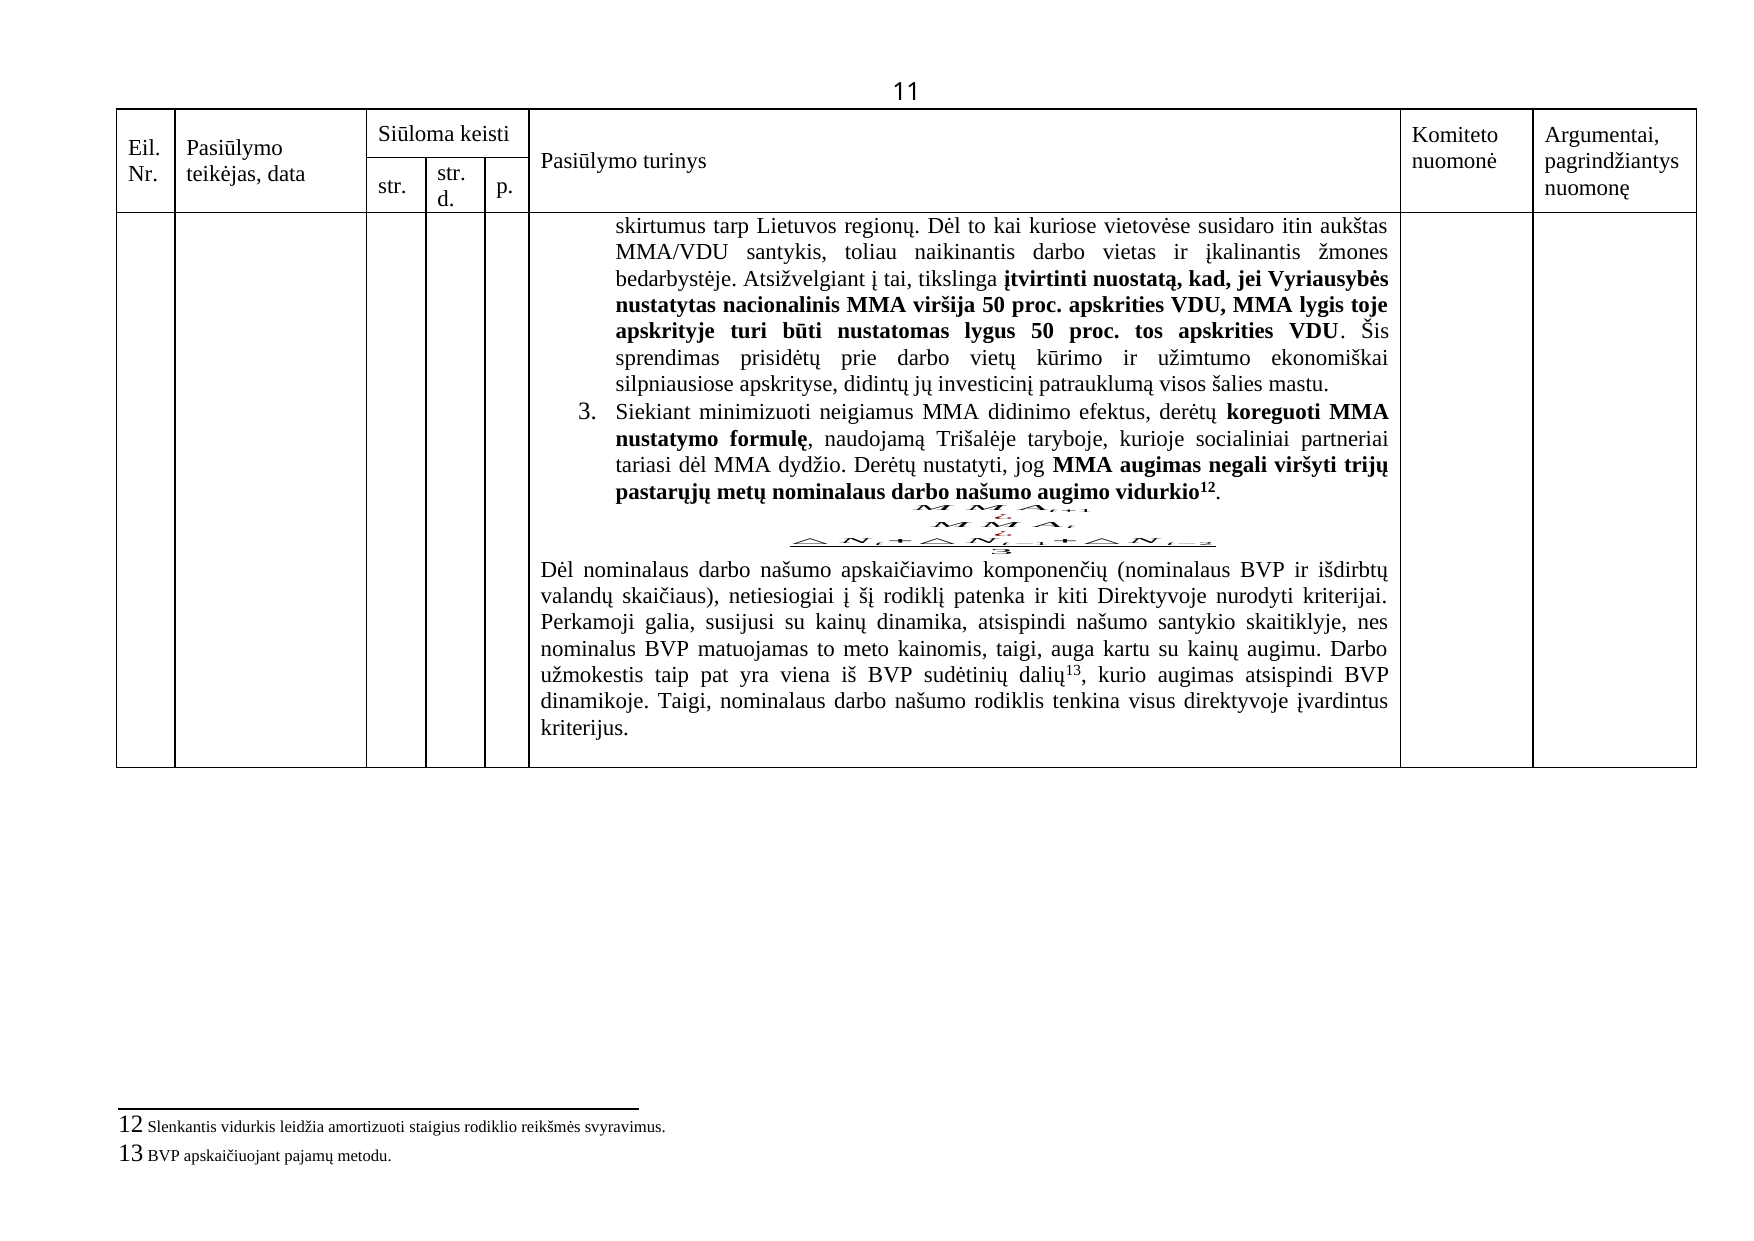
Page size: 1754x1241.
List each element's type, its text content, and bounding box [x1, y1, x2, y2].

table_cell [427, 213, 484, 767]
table_cell [367, 213, 425, 767]
table_cell str. d. [427, 158, 484, 211]
table_header Argumentai, pagrindžiantys nuomonę [1534, 110, 1696, 211]
table_cell [1401, 213, 1532, 767]
table_header Siūloma keisti [367, 110, 528, 157]
table_cell [486, 213, 528, 767]
table_header Pasiūlymo turinys [530, 110, 1400, 211]
table_header Pasiūlymo teikėjas, data [176, 110, 366, 211]
table_header Eil. Nr. [117, 110, 174, 211]
table_cell str. [367, 158, 425, 211]
table_cell [176, 213, 366, 767]
table_header Komiteto nuomonė [1401, 110, 1532, 211]
table_cell p. [486, 158, 528, 211]
table_cell [1534, 213, 1696, 767]
table_cell Teikiame ekspertizę dėl darbo kodekso pakeitimų, kuriais perkeliama Europos Parlamento ir Tarybos direktyva „dėl deramo minimaliojo darbo užmokesčio Europos Sąjungoje“ (toliau – Direktyva). Šios Direktyvos tikslas yra užtikrinti minimalias darbuotojų gyvenimo sąlygas ir skatinti kolektyvines derybas dėl darbo užmokesčio nustatymo. Pagal Direktyvos nuostatas, minimalus mėnesinis atlyginimas (MMA) nustatomas atsižvelgiant į perkamąją galią, bendrą darbo užmokesčio lygį ir augimo greitį bei ilgalaikius nacionalinius našumo lygius ir pokyčius. Siekiant apsaugoti Lietuvos ekonomiką, ypač regionus nuo neigiamų perteklinio MMA didinimo pasekmių, žemos kvalifikacijos darbuotojus – nuo darbo vietų netekimo, o taip pat didinti verslo galimybes investuoti į darbuotojų produktyvumo didinimą bei veiklos plėtrą, derėtų koreguoti MMA nustatymo metodiką: Kadangi dėl investicijų ir darbo vietų Lietuva regiono kontekste labiausiai konkuruoja su kaimyninėmis valstybėmis Latvija, Estija ir Lenkija, taiklesnis atskaitos taškas būtų lygintis su šių valstybių MMA ir vidutinio darbo užmokesčio (VDU) santykio vidurkiu. Dėl to įstatyme tikslinga nustatyti maksimalų galimą MMA ir VDU santykį (nacionaliniu mastu) – skaičiuojant jį kaip Latvijos, Estijos ir Lenkijos MMA/VDU santykių vidurkį; Šiuo metu MMA nustatymo tvarka niekaip neatsižvelgia į reikšmingus ekonominius skirtumus tarp Lietuvos regionų. Dėl šios priežasties kai kuriose vietovėse susidaro itin aukštas MMA/VDU santykis, toliau naikinantis darbo vietas ir įkalinantis žmones bedarbystėje. Atsižvelgiant į aukšto MMA/VDU santykio poveikį, tikslinga įtvirtinti nuostatą, kad, jei Vyriausybės nustatytas nacionalinis MMA viršija 50 proc. apskrities VDU, toje apskrityje MMA dydis nustatomas lygus 50 proc. tos apskrities VDU; Pastaraisiais metais MMA augo ženkliai sparčiau nei darbo produktyvumas, tad Lietuvos konkurencingumas patiria rimtų iššūkių, didėjo spaudimas kainoms, mažėjo įmonių galimybės investuoti ir kurti darbo vietas. Atsižvelgiant į tai, tikslinga koreguoti Trišalėje taryboje naudojamą MMA formulę nustatant, kad MMA augimas negali viršyti trijų pastarųjų metų nominalaus darbo našumo augimo vidurkio. Dėl nominalaus darbo našumo apskaičiavimo komponenčių, šis rodiklis tenkina visus Direktyvoje nurodytus kriterijus. Dėl neigiamų šalutinių padarinių MMA didinimas turėtų būti atsargus ir itin pamatuotas, kad nepakenktų toms gyventojų grupėms, kurioms siekiama padėti. Minimalus atlyginimas turi plačias pasekmes ekonomikai. Mokslinėje literatūroje daugiausiai nagrinėtas MMA poveikis užimtumui. MMA nulemtas užimtumo sumažėjimas aiškinamas tuo, kad darbo užmokesčio dydį rinkoje paprastai lemia darbuotojų pasiūlos ir paklausos santykis. Kai nustatytas minimalus darbo užmokestis viršija žemiausios kvalifikacijos darbuotojų produktyvumą, ekonomikos dėsningumai verčia įmones samdyti mažiau darbuotojų, kad netektų mokėti daugiau, nei jie sukuria vertės. Dėl šio neatitikimo dalis žmonių netenka darbo. Neigiamas MMA poveikis žemos kvalifikacijos darbuotojų užimtumui nuosekliai identifikuojamas empiriniuose tyrimuose. Visgi, neretai argumentuojama, kad darbą išsaugosiųjų darbuotojų gaunama nauda ženkliai viršija darbo vietų praradimus. Tačiau užimtumo lygis nėra vienintelis ekonominis rodiklis, veikiamas MMA nustatymo. MMA pokyčiai daro įtaką: Įmonių gebėjimui konkuruoti tarptautinėse rinkose, užsidirbti ir investuoti. MMA didinimas lemia ne tik žemos, bet ir aukštesnės kvalifikacijos darbuotojų atlyginimų didinimą, todėl ženkliai padidina bendras darbo sąnaudas ekonomikoje. Išaugusios darbo sąnaudos mažina įmonių konkurencingumą ir galimybę finansuoti investicijas į plėtrą, produktyvumo didinimą bei veiklos žalinimą. Žemesnis investicijų lygis mažina darbo vietų skaičių ir pragyvenimo lygį. Infliacijai. Išaugusios darbo sąnaudos gali lemti didesnę prekių ir paslaugų savikainą, taip didindamos spaudimą kainoms, o išaugusios pajamos didina paklausą, įgalindamos kainų augimą. Darbuotojų realiai išdirbtoms darbo valandoms. Dėl su darbuotojų atleidimu susijusių sąnaudų darbdaviai gali rinktis sumažinti žemos kvalifikacijos darbuotojų darbo valandas. Taip žemos kvalifikacijos darbuotojų pajamos realiai sumažėja. Algų aibės plokštėjimui ir darbuotojų motyvacijai. Išaugusios žemos kvalifikacijos darbuotojų darbo sąnaudos gali būti kompensuojamos įšaldant ar lėčiau didinant aukštesnės kvalifikacijos darbuotojų atlyginimus. Taip minimalios algos didinimas mažina ekonomines paskatas ugdyti įgūdžius ir įgyti aukštesnę kvalifikaciją, reikalingą ekonominiam ir socialiniam mobilumui užtikrinti. Darbuotojų mokymams ir kvalifikacijos kėlimui. Išaugusias darbo sąnaudas darbdaviai gali kompensuoti mažindami išlaidas darbuotojų mokymams ir kvalifikacijos kėlimui. Taip ilguoju laikotarpiu sumažėja žemos kvalifikacijos darbuotojų galimybės įgyti įgūdžių ir pagerinti savo ekonominę padėtį. MMA dydis „į rankas“ ženkliai viršija produktyvumo augimą ir minimalius vartojimo poreikius Per pastarąjį dešimtmetį MMA augo rekordiniu greičiu ir ženkliai pralenkė produktyvumo augimą. Be to, dėl didinamo MMA ir neapmokestinamojo pajamų dydžio, MMA „į rankas“ ženkliai viršija minimalių vartojimo poreikių dydį. Spartus produktyvumo augimą viršijantis darbo sąnaudų didėjimas kelia iššūkių Lietuvos ekonomikai, nes ženkliai augina prekių ir paslaugų savikainą. Dėl to tampa vis sunkiau konkuruoti užsienio rinkose. Konkurencingumo iššūkius pernai pabrėžė ir Europos Komisija (EK), pristačiusi „makroekonominių disbalansų procedūros“ duomenis. Pagal EK, nominalios darbo sąnaudos per trejus metus Lietuvoje didėjo daugiausiai Europoje – 27,7 proc., kai ES vidurkis – 7,8 proc. Siekiant apsaugoti Lietuvos ekonomikos konkurencingumą, o kartu ir žemos kvalifikacijos darbuotojų darbo vietas bei didinti užimtumo lygį, MMA dydį derėtų aiškiai susieti su darbo našumu nustatant, jog MMA negali būti didinama daugiau, nei auga darbo našumas. Šio rodiklio dinamika parodo įmonių gebėjimą mokėti aukštesnį darbo užmokestį, nes didesnė sukuriama vertė sudaro prielaidas didinti atlyginimus nesukeliant aukščiau aprašytų neigiamų šalutinių padarinių. Suprasdama ES konkurencingumo išsaugojimo svarbą pragyvenimo lygiui, EK numatė, kad darbo našumas yra vienas iš keturių MMA lygio nustatymo kriterijų, numatytų Direktyvoje. Dalinė MMA diferenciacija leistų didinti investicijas ir užimtumą regionuose Lietuva pasižymi ženkliais ekonominiais skirtumais tarp regionų. Užimtumo lygis tarp Vilniaus apskrities ir Utenos apskrities skiriasi net 20 procentinių punktų. Analogiška situacija ir su nedarbo lygiu – Vilniaus apskrityje 2023 m. jis siekė 4,9 proc., o Utenos apskrityje net 14,7 proc. Reikšmingai nuo Vilniaus, keliančio bendrą šalies vidurkį, atsilikę ir keletas kitų Lietuvos regionų. Nepaisant reikšmingų regioninių skirtumų, šalies mastu nustatomas vienas MMA dydis, taikomas visose savivaldybėse. Tai lemia skirtingą MMA dydžio poveikį skirtingose vietovėse ir ypač didina neigiamų MMA padarinių riziką silpniausiuose šalies regionuose. Nors šalies mastu MMA ir VDU santykis pernai siekė 42,4 proc., net trijose savivaldybėse jis viršijo 53 proc. apskrities VDU. Duomenyse atsispindi stipri koreliacija tarp MMA ir VDU santykio ir užimtumo lygio konkrečioje apskrityje. Kuo MMA ir VDU santykis didesnis, tuo didesnis savivaldybėje nedarbas ir mažesnis užimtumas. Norint apsaugoti ekonomiškai silpnesnius regionus nuo per didelio MMA sukeltų neigiamų ekonominių padarinių, ypač gyventojų užimtumui ir nedarbo lygiui, derėtų įvesti dalinę MMA diferenciaciją pagal apskritis, atsižvelgiant į jų VDU. Rekomendacijos dėl MMA nustatymo Pagal šiuo metu Lietuvoje naudojamą MMA nustatymo formulę, siektinas MMA ir VDU santykis nustatomas atsižvelgiant į ketvirtadalio didžiausią MMA ir VDU santykį turinčių ES valstybių narių MMA/VDU vidurkį. Kadangi dėl investicijų ir darbo vietų Lietuva regiono kontekste labiausiai konkuruoja su kaimyninėmis valstybėmis Latvija, Estija ir Lenkija, taiklesnis atskaitos taškas būtų lygintis su šių valstybių MMA/VDU vidurkiu. Dėl to derėtų įstatyme nustatyti maksimalų galimą MMA ir VDU santykį nacionaliniu mastu – Latvijos, Estijos ir Lenkijos MMA/VDU santykių vidurkį. Šis sprendimas užtikrintų, kad nustatydama MMA dydį Lietuva neiškristų iš regiono konteksto ir liktų konkurencinga. Šiuo metu MMA nustatymo tvarka neatsižvelgia į reikšmingus ekonominius skirtumus tarp Lietuvos regionų. Dėl to kai kuriose vietovėse susidaro itin aukštas MMA/VDU santykis, toliau naikinantis darbo vietas ir įkalinantis žmones bedarbystėje. Atsižvelgiant į tai, tikslinga įtvirtinti nuostatą, kad, jei Vyriausybės nustatytas nacionalinis MMA viršija 50 proc. apskrities VDU, MMA lygis toje apskrityje turi būti nustatomas lygus 50 proc. tos apskrities VDU. Šis sprendimas prisidėtų prie darbo vietų kūrimo ir užimtumo ekonomiškai silpniausiose apskrityse, didintų jų investicinį patrauklumą visos šalies mastu. Siekiant minimizuoti neigiamus MMA didinimo efektus, derėtų koreguoti MMA nustatymo formulę, naudojamą Trišalėje taryboje, kurioje socialiniai partneriai tariasi dėl MMA dydžio. Derėtų nustatyti, jog MMA augimas negali viršyti trijų pastarųjų metų nominalaus darbo našumo augimo vidurkio. Dėl nominalaus darbo našumo apskaičiavimo komponenčių (nominalaus BVP ir išdirbtų valandų skaičiaus), netiesiogiai į šį rodiklį patenka ir kiti Direktyvoje nurodyti kriterijai. Perkamoji galia, susijusi su kainų dinamika, atsispindi našumo santykio skaitiklyje, nes nominalus BVP matuojamas to meto kainomis, taigi, auga kartu su kainų augimu. Darbo užmokestis taip pat yra viena iš BVP sudėtinių dalių, kurio augimas atsispindi BVP dinamikoje. Taigi, nominalaus darbo našumo rodiklis tenkina visus direktyvoje įvardintus kriterijus. [530, 213, 1400, 767]
table_cell [117, 213, 174, 767]
